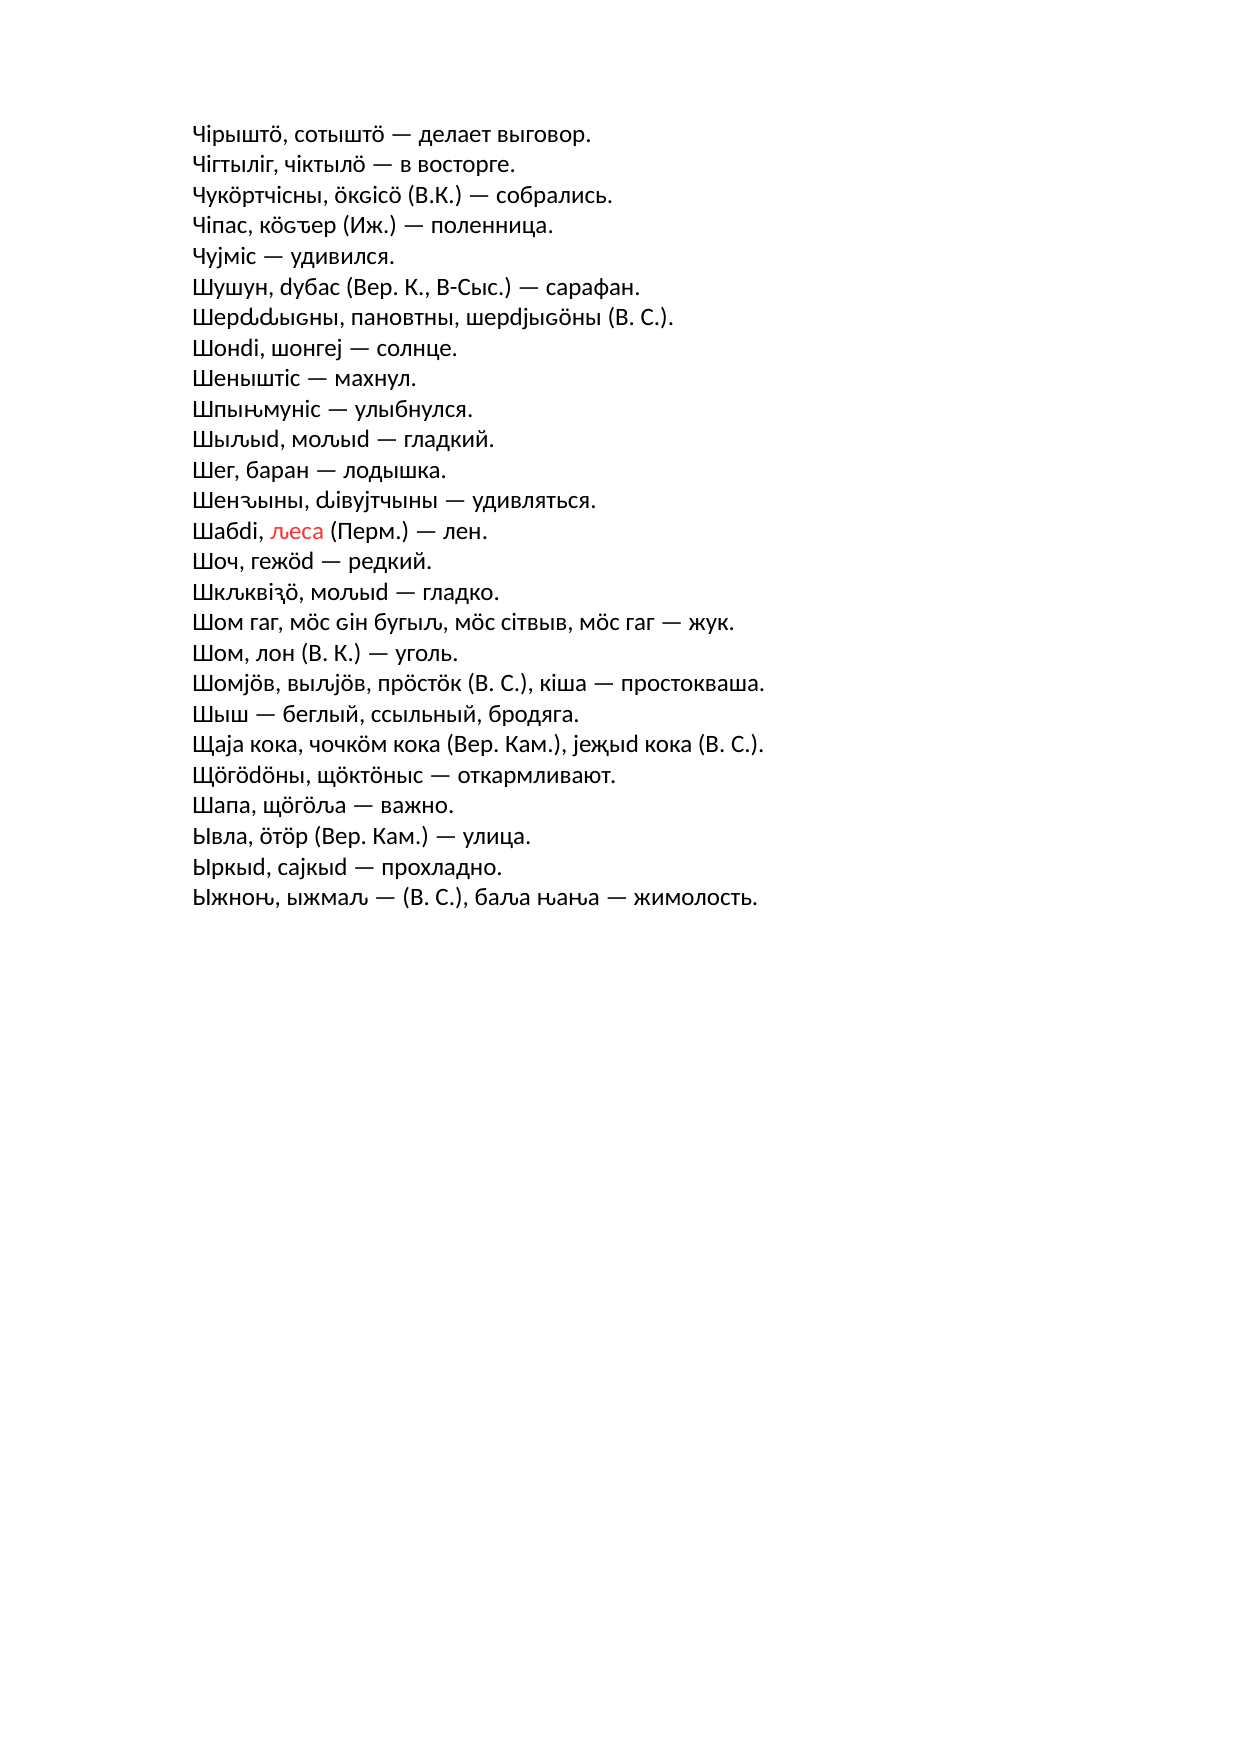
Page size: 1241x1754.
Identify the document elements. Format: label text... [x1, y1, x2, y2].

text Шег, баран — лодышка. [118, 454, 1122, 484]
text Шыԉыԁ, моԉыԁ — гладкий. [118, 423, 1122, 454]
text Шерԃԃыԍны, пановтны, шерԁјыԍӧны (В. С.). [118, 301, 1122, 332]
text Щаја кока, чочкӧм кока (Вер. Кам.), јеҗыԁ кока (В. С.). [118, 728, 1122, 759]
text Чірыштӧ, сотыштӧ — делает выговор. [118, 118, 1122, 149]
text Шпыԋмуніс — улыбнулся. [118, 393, 1122, 423]
text Чіпас, кӧԍԏер (Иж.) — поленница. [118, 210, 1122, 240]
text Чујміс — удивился. [118, 240, 1122, 271]
text Шабԁі, ԉеса (Перм.) — лен. [118, 515, 1122, 545]
text Шапа, щӧгӧԉа — важно. [118, 789, 1122, 820]
text Шушун, ԁубас (Вер. К., В-Сыс.) — сарафан. [118, 271, 1122, 301]
text Шеныштіс — махнул. [118, 362, 1122, 393]
text Ыжноԋ, ыжмаԉ — (В. С.), баԉа ԋаԋа — жимолость. [118, 881, 1122, 912]
text Шыш — беглый, ссыльный, бродяга. [118, 698, 1122, 728]
text Шенԅыны, ԃівујтчыны — удивляться. [118, 484, 1122, 515]
text Шонԁі, шонгеј — солнце. [118, 332, 1122, 362]
text Шоч, гежӧԁ — редкий. [118, 545, 1122, 576]
text Шом гаг, мӧс ԍін бугыԉ, мӧс сітвыв, мӧс гаг — жук. [118, 606, 1122, 637]
text Шомјӧв, выԉјӧв, прӧстӧк (В. С.), кіша — простокваша. [118, 667, 1122, 698]
text Ывла, ӧтӧр (Вер. Кам.) — улица. [118, 820, 1122, 851]
text Чігтыліг, чіктылӧ — в восторге. [118, 149, 1122, 179]
text Шом, лон (В. К.) — уголь. [118, 637, 1122, 667]
text Ыркыԁ, сајкыԁ — прохладно. [118, 851, 1122, 881]
text Щӧгӧԁӧны, щӧктӧныс — откармливают. [118, 759, 1122, 789]
text Шкԉквіԇӧ, моԉыԁ — гладко. [118, 576, 1122, 606]
text Чукӧртчісны, ӧкԍісӧ (В.К.) — собрались. [118, 179, 1122, 210]
